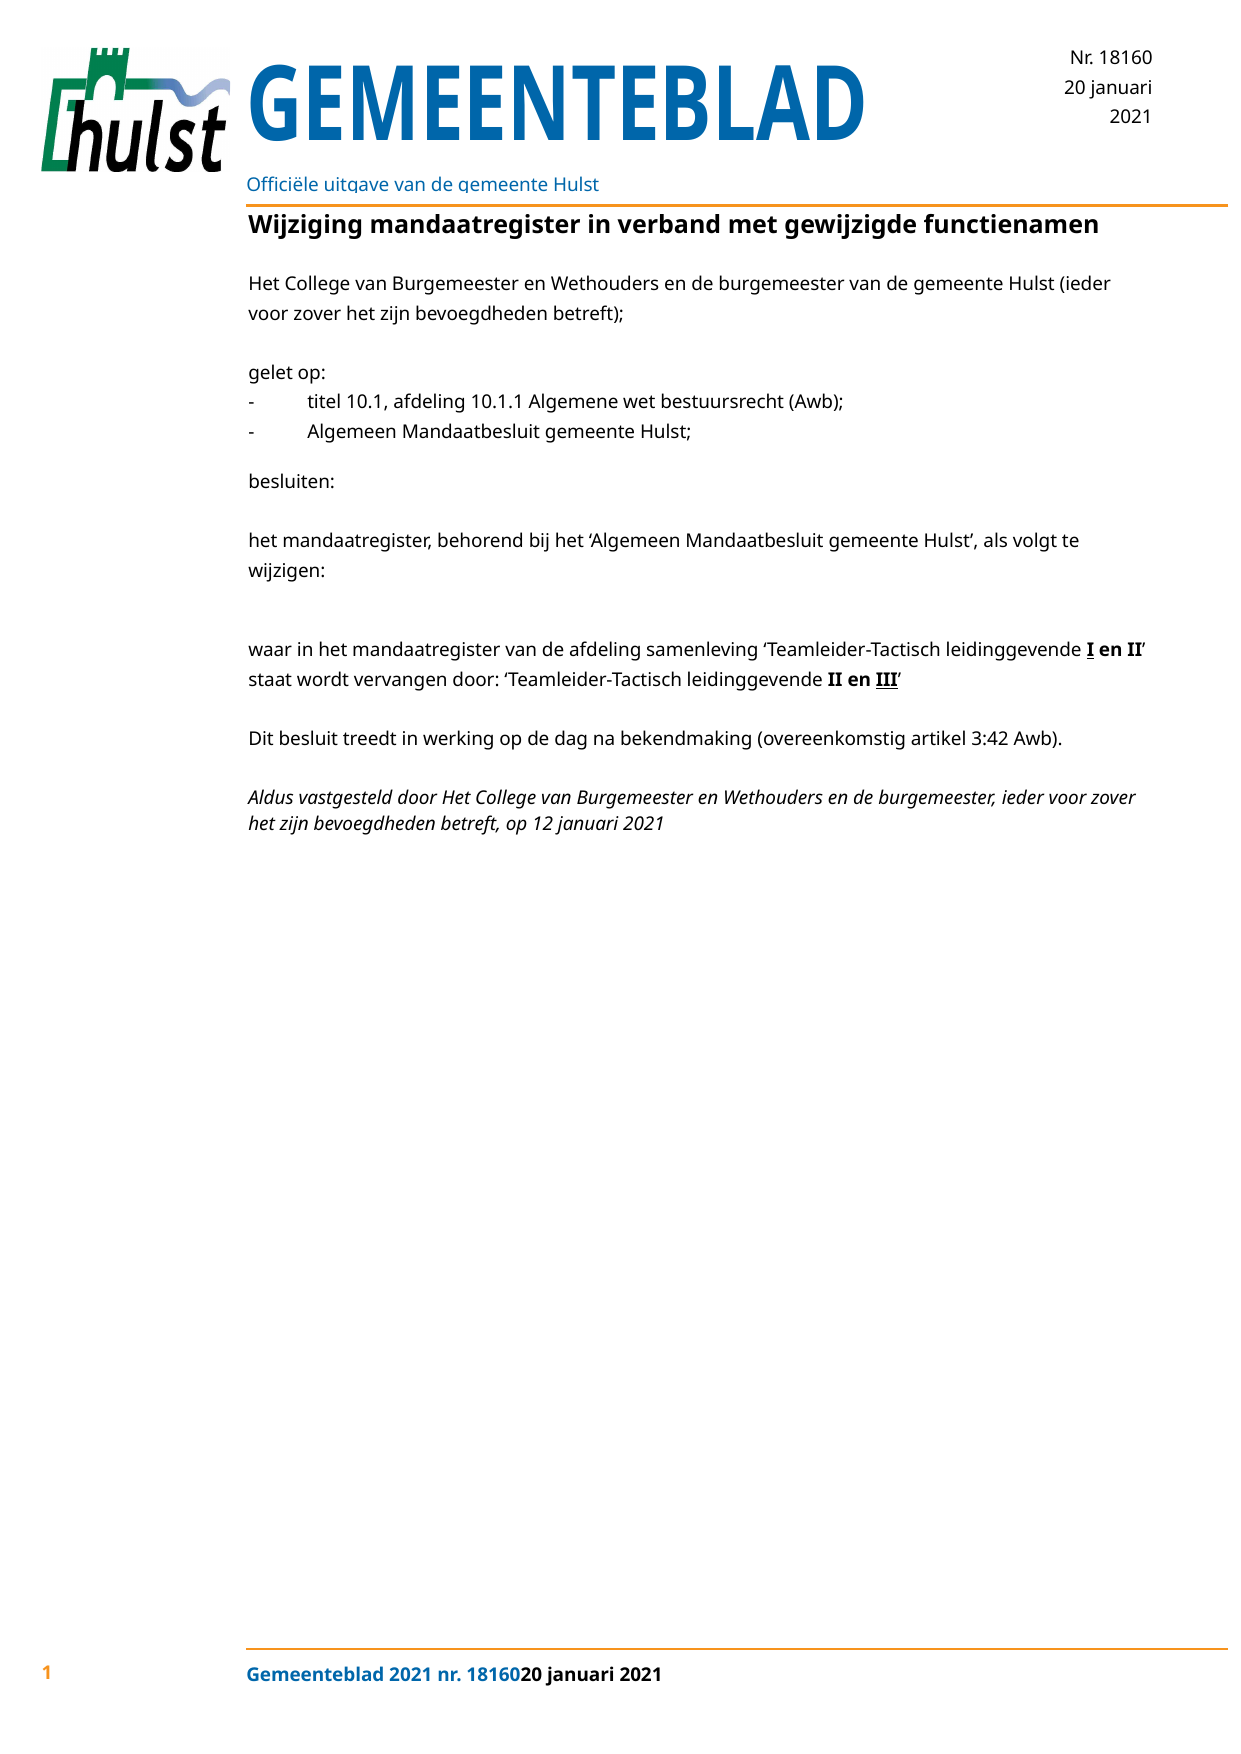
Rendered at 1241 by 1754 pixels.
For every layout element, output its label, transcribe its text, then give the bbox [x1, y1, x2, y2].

text Dit besluit treedt in werking op de dag na bekendmaking (overeenkomstig artikel 3:42 Awb). [248, 725, 1152, 751]
text waar in het mandaatregister van de afdeling samenleving ‘Teamleider-Tactisch leidinggevende I en II’ staat wordt vervangen door: ‘Teamleider-Tactisch leidinggevende II en III’ [248, 636, 1152, 691]
picture [41, 47, 231, 172]
text Aldus vastgesteld door Het College van Burgemeester en Wethouders en de burgemeester, ieder voor zover het zijn bevoegdheden betreft, op 12 januari 2021 [248, 784, 1152, 836]
text Het College van Burgemeester en Wethouders en de burgemeester van de gemeente Hulst (ieder voor zover het zijn bevoegdheden betreft); [248, 270, 1152, 326]
text Wijziging mandaatregister in verband met gewijzigde functienamen [248, 207, 1152, 241]
list titel 10.1, afdeling 10.1.1 Algemene wet bestuursrecht (Awb); [248, 389, 1152, 414]
list Algemeen Mandaatbesluit gemeente Hulst; [248, 418, 1152, 444]
text gelet op: [248, 359, 1152, 385]
text het mandaatregister, behorend bij het ‘Algemeen Mandaatbesluit gemeente Hulst’, als volgt te wijzigen: [248, 528, 1152, 583]
text besluiten: [248, 468, 1152, 494]
